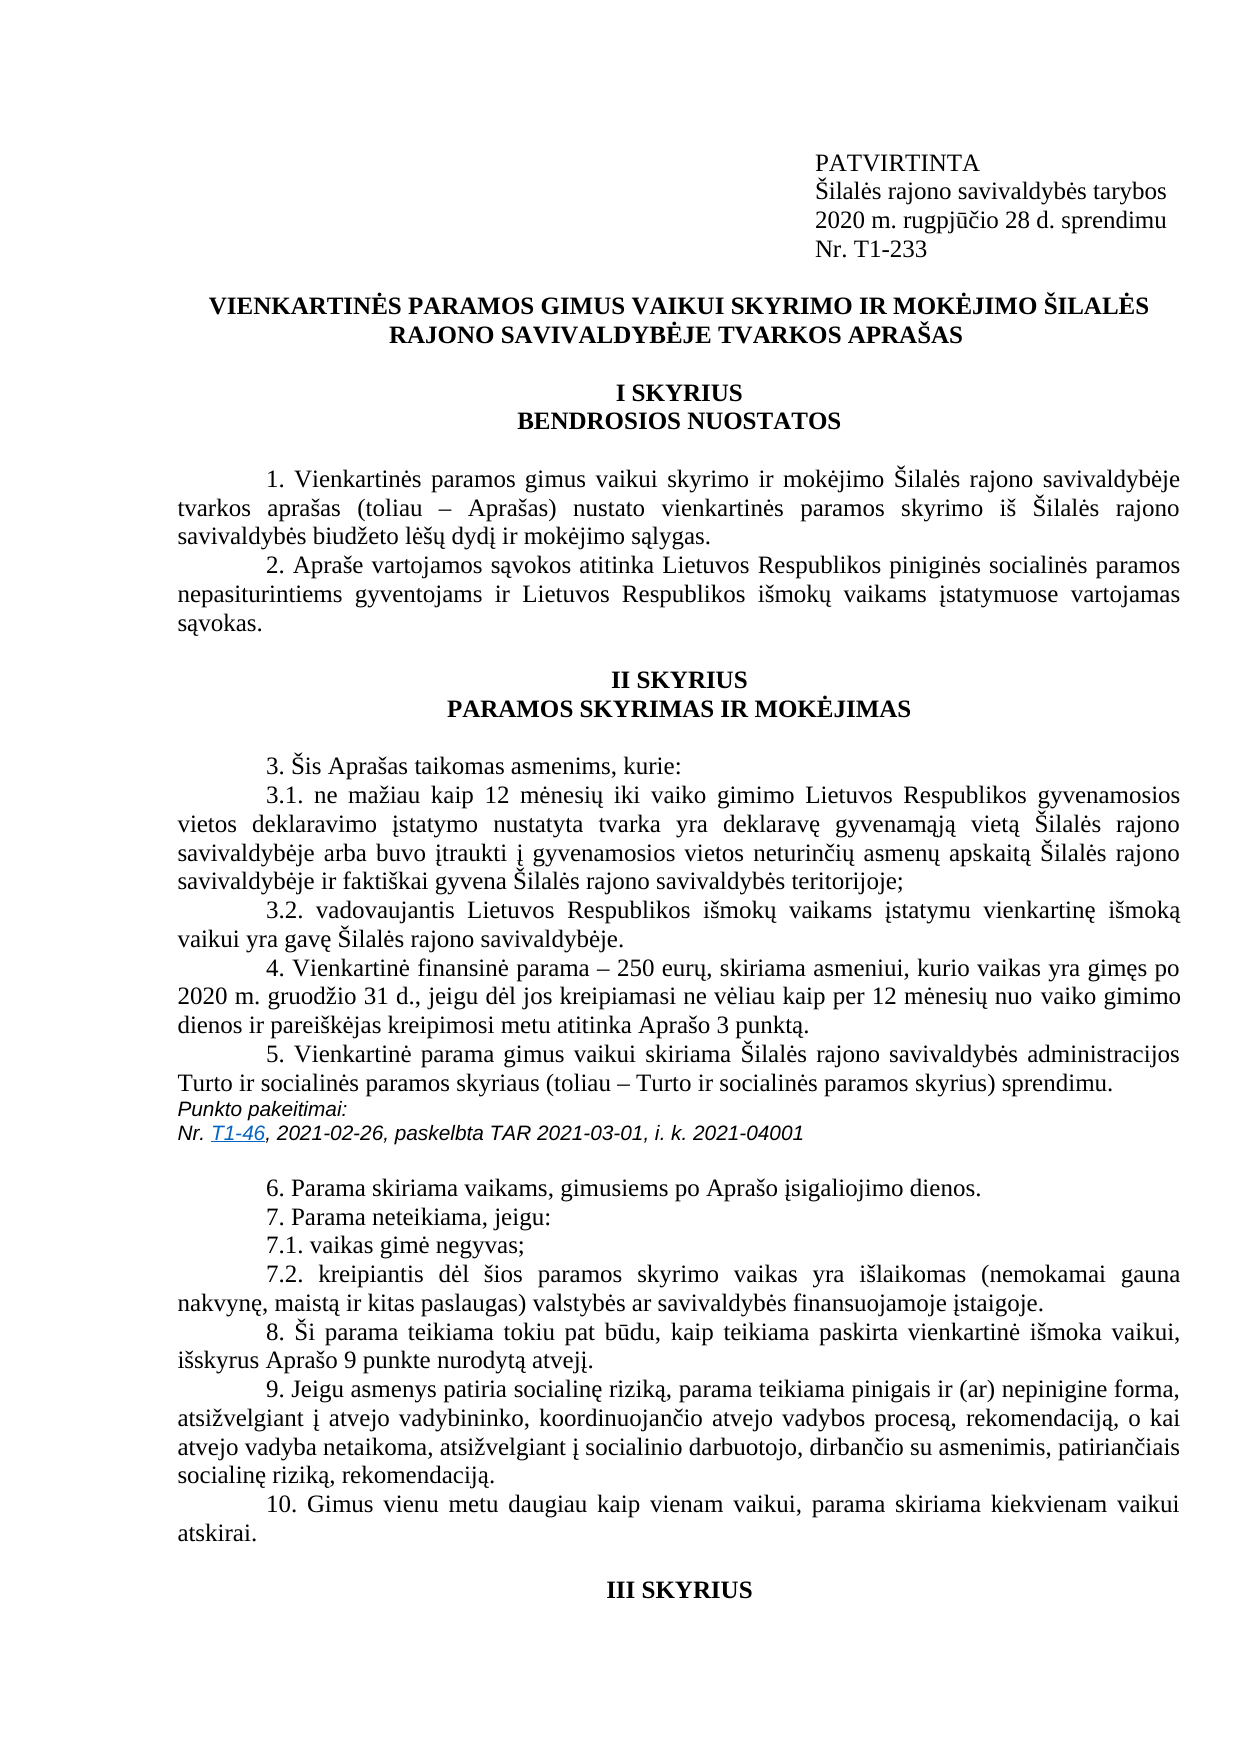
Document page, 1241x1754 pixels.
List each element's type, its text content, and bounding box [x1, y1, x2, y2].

text 8. Ši parama teikiama tokiu pat būdu, kaip teikiama paskirta vienkartinė išmoka vaikui, išskyrus Aprašo 9 punkte nurodytą atvejį. [177, 1317, 1181, 1374]
text 7. Parama neteikiama, jeigu: [177, 1202, 1181, 1231]
text 3.2. vadovaujantis Lietuvos Respublikos išmokų vaikams įstatymu vienkartinę išmoką vaikui yra gavę Šilalės rajono savivaldybėje. [177, 895, 1181, 953]
text BENDROSIOS NUOSTATOS [177, 406, 1181, 435]
text 10. Gimus vienu metu daugiau kaip vienam vaikui, parama skiriama kiekvienam vaikui atskirai. [177, 1489, 1181, 1547]
text 5. Vienkartinė parama gimus vaikui skiriama Šilalės rajono savivaldybės administracijos Turto ir socialinės paramos skyriaus (toliau – Turto ir socialinės paramos skyrius) sprendimu. [177, 1039, 1181, 1096]
text Punkto pakeitimai: [177, 1096, 1181, 1120]
text 2020 m. rugpjūčio 28 d. sprendimu [815, 205, 1181, 234]
text 3.1. ne mažiau kaip 12 mėnesių iki vaiko gimimo Lietuvos Respublikos gyvenamosios vietos deklaravimo įstatymo nustatyta tvarka yra deklaravę gyvenamąją vietą Šilalės rajono savivaldybėje arba buvo įtraukti į gyvenamosios vietos neturinčių asmenų apskaitą Šilalės rajono savivaldybėje ir faktiškai gyvena Šilalės rajono savivaldybės teritorijoje; [177, 780, 1181, 895]
text 2. Apraše vartojamos sąvokos atitinka Lietuvos Respublikos piniginės socialinės paramos nepasiturintiems gyventojams ir Lietuvos Respublikos išmokų vaikams įstatymuose vartojamas sąvokas. [177, 550, 1181, 636]
text I SKYRIUS [177, 378, 1181, 406]
text PARAMOS SKYRIMAS IR MOKĖJIMAS [177, 694, 1181, 723]
text 1. Vienkartinės paramos gimus vaikui skyrimo ir mokėjimo Šilalės rajono savivaldybėje tvarkos aprašas (toliau – Aprašas) nustato vienkartinės paramos skyrimo iš Šilalės rajono savivaldybės biudžeto lėšų dydį ir mokėjimo sąlygas. [177, 464, 1181, 550]
text Nr. T1-233 [815, 234, 1181, 263]
text 7.2. kreipiantis dėl šios paramos skyrimo vaikas yra išlaikomas (nemokamai gauna nakvynę, maistą ir kitas paslaugas) valstybės ar savivaldybės finansuojamoje įstaigoje. [177, 1259, 1181, 1317]
text 6. Parama skiriama vaikams, gimusiems po Aprašo įsigaliojimo dienos. [177, 1173, 1181, 1202]
text Nr. T1-46, 2021-02-26, paskelbta TAR 2021-03-01, i. k. 2021-04001 [177, 1120, 1181, 1144]
text PATVIRTINTA [815, 148, 1181, 176]
text 7.1. vaikas gimė negyvas; [177, 1231, 1181, 1259]
text 4. Vienkartinė finansinė parama – 250 eurų, skiriama asmeniui, kurio vaikas yra gimęs po 2020 m. gruodžio 31 d., jeigu dėl jos kreipiamasi ne vėliau kaip per 12 mėnesių nuo vaiko gimimo dienos ir pareiškėjas kreipimosi metu atitinka Aprašo 3 punktą. [177, 953, 1181, 1039]
text VIENKARTINĖS PARAMOS GIMUS VAIKUI SKYRIMO IR MOKĖJIMO ŠILALĖS RAJONO SAVIVALDYBĖJE TVARKOS APRAŠAS [177, 291, 1181, 349]
text 9. Jeigu asmenys patiria socialinę riziką, parama teikiama pinigais ir (ar) nepinigine forma, atsižvelgiant į atvejo vadybininko, koordinuojančio atvejo vadybos procesą, rekomendaciją, o kai atvejo vadyba netaikoma, atsižvelgiant į socialinio darbuotojo, dirbančio su asmenimis, patiriančiais socialinę riziką, rekomendaciją. [177, 1374, 1181, 1489]
text II SKYRIUS [177, 665, 1181, 694]
text 3. Šis Aprašas taikomas asmenims, kurie: [177, 751, 1181, 780]
text III SKYRIUS [177, 1576, 1181, 1604]
text Šilalės rajono savivaldybės tarybos [815, 176, 1181, 205]
